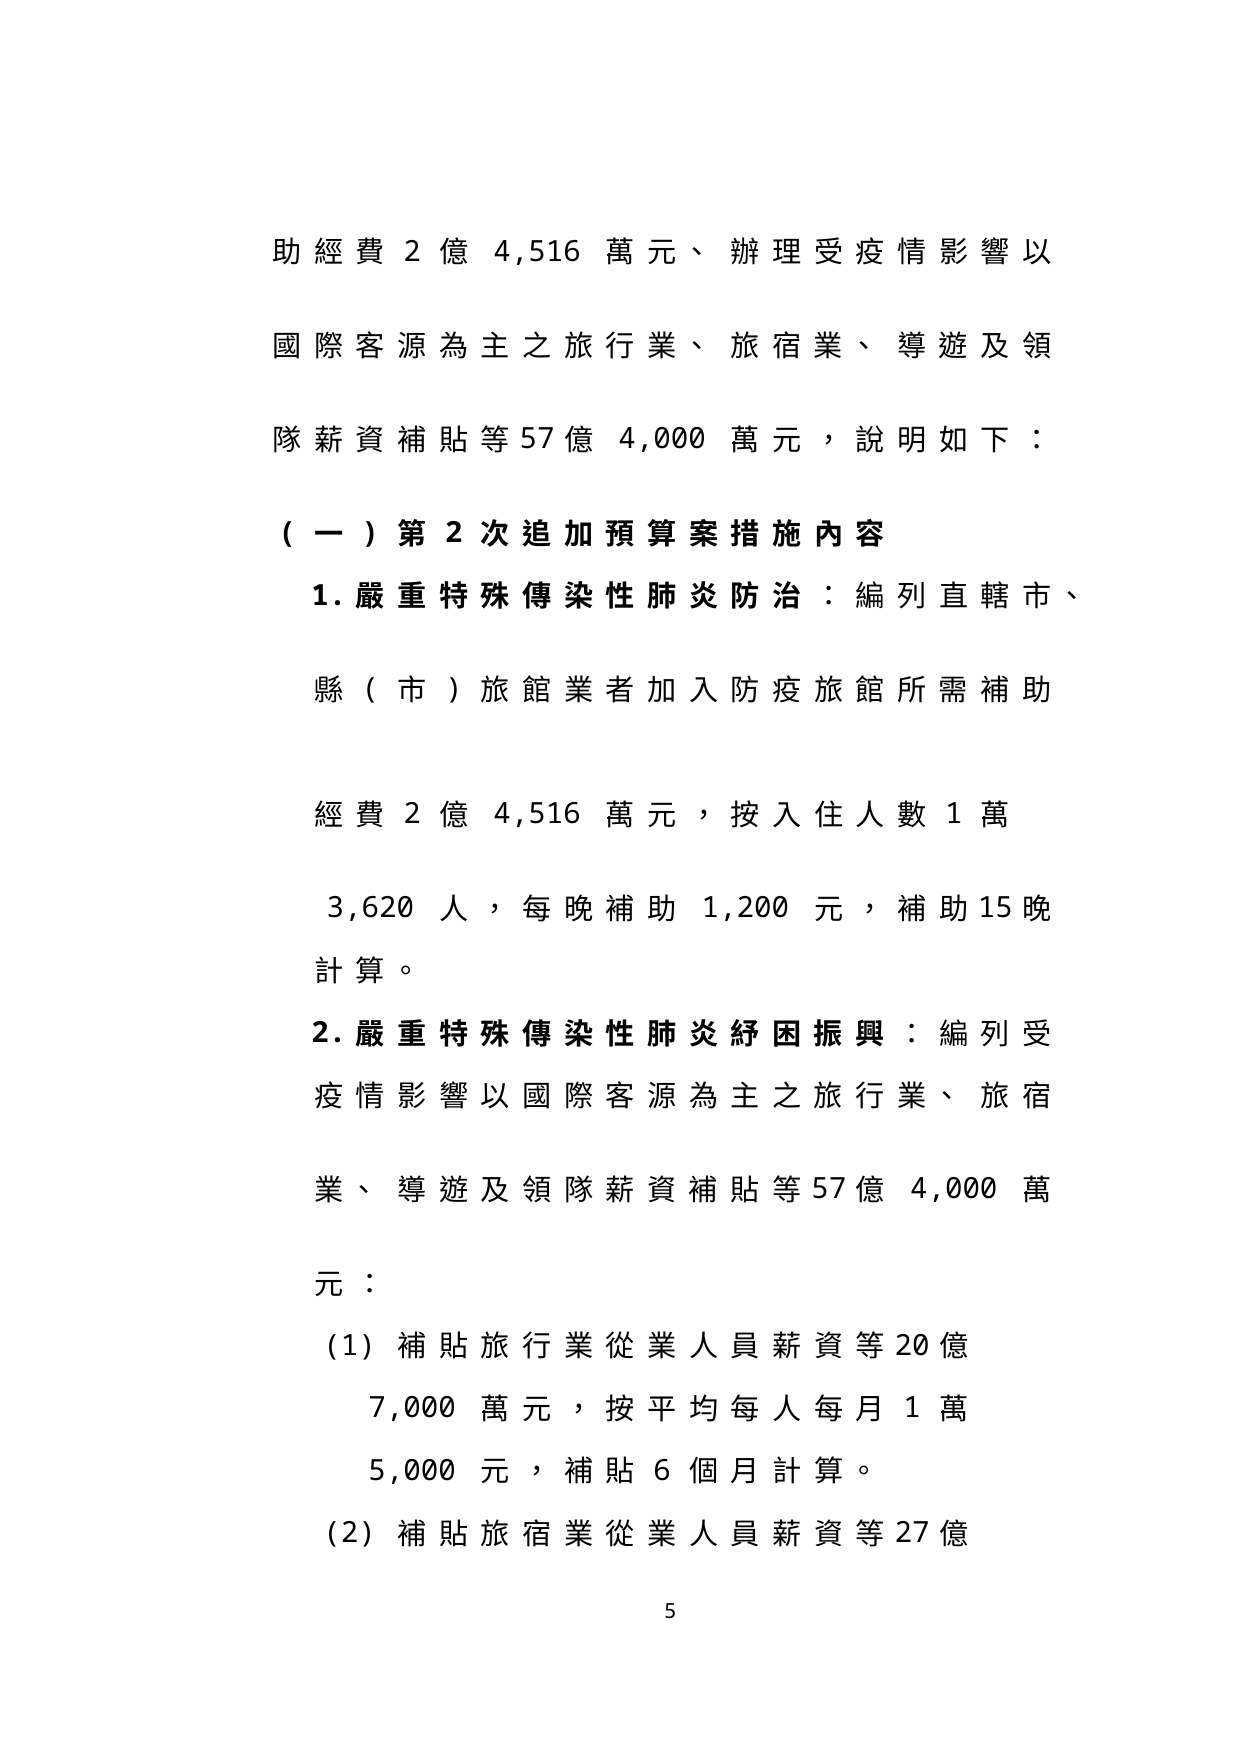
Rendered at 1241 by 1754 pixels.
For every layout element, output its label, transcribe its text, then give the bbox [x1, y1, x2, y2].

text 1.嚴重特殊傳染性肺炎防治：編列直轄市、縣(市)旅館業者加入防疫旅館所需補助經費2億4,516萬元，按入住人數1萬3,620人，每晚補助1,200元，補助15晚計算。 [271, 552, 1058, 990]
text 2.嚴重特殊傳染性肺炎紓困振興：編列受疫情影響以國際客源為主之旅行業、旅宿業、導遊及領隊薪資補貼等57億4,000萬元： [271, 990, 1058, 1302]
text 助經費2億4,516萬元、辦理受疫情影響以國際客源為主之旅行業、旅宿業、導遊及領隊薪資補貼等57億4,000萬元，說明如下： [242, 177, 1058, 490]
text (2)補貼旅宿業從業人員薪資等27億 [301, 1490, 1058, 1552]
text (一)第2次追加預算案措施內容 [242, 490, 1058, 552]
text (1)補貼旅行業從業人員薪資等20億7,000萬元，按平均每人每月1萬5,000元，補貼6個月計算。 [301, 1302, 1058, 1490]
